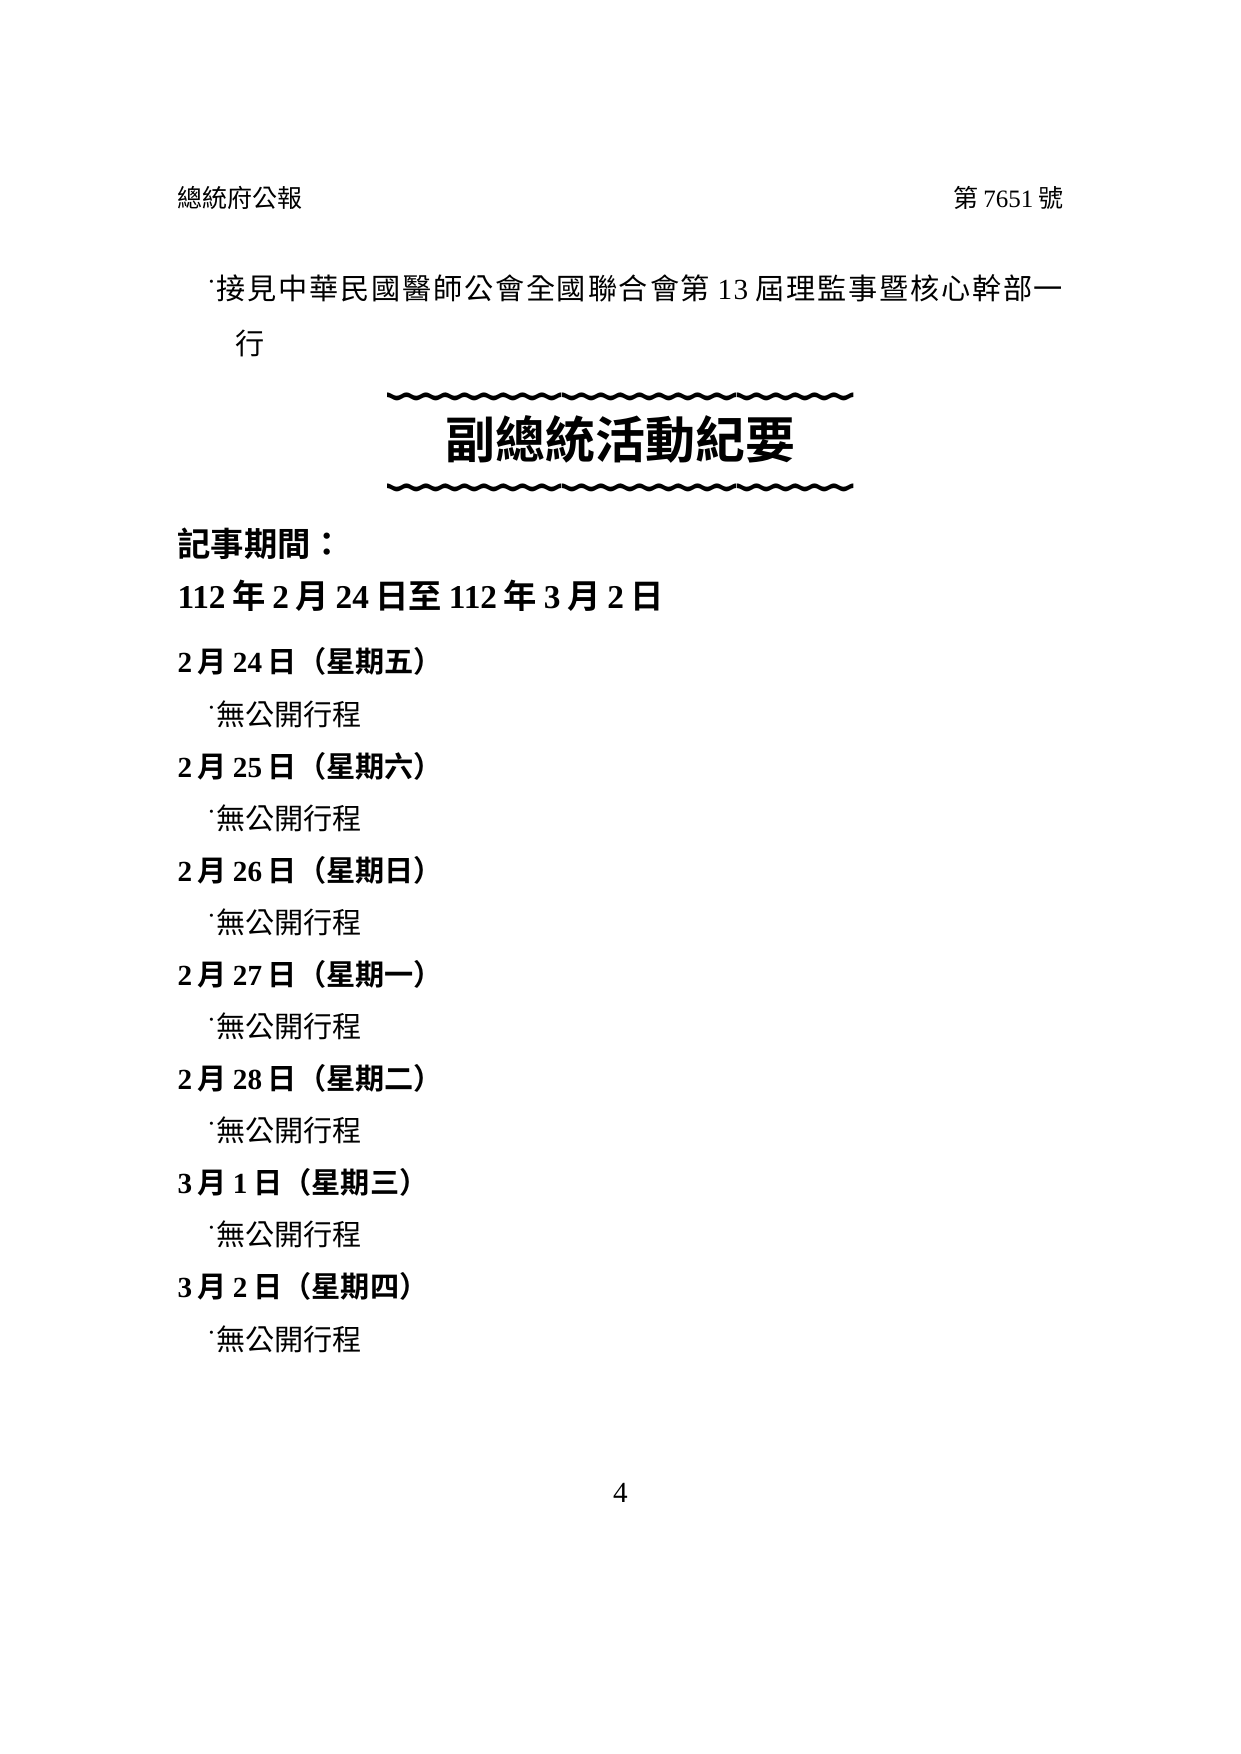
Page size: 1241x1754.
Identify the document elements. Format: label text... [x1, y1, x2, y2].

text 3月1日（星期三） [177, 1152, 1063, 1204]
text ﹏﹏﹏﹏﹏﹏﹏﹏ [177, 473, 1063, 489]
text 副總統活動紀要 [177, 400, 1063, 473]
text ˙無公開行程 [206, 1100, 1063, 1152]
text 112年2月24日至112年3月2日 [177, 567, 1063, 619]
text ˙無公開行程 [206, 892, 1063, 944]
text ˙無公開行程 [206, 996, 1063, 1048]
text 2月24日（星期五） [177, 631, 1063, 683]
text ﹏﹏﹏﹏﹏﹏﹏﹏ [177, 375, 1063, 400]
text ˙無公開行程 [206, 683, 1063, 735]
text ˙無公開行程 [206, 787, 1063, 839]
text 2月27日（星期一） [177, 944, 1063, 996]
text 2月25日（星期六） [177, 735, 1063, 787]
text ˙無公開行程 [206, 1204, 1063, 1256]
text 2月26日（星期日） [177, 839, 1063, 892]
text ˙無公開行程 [206, 1308, 1063, 1360]
text 2月28日（星期二） [177, 1048, 1063, 1100]
text ˙接見中華民國醫師公會全國聯合會第13屆理監事暨核心幹部一行 [206, 266, 1063, 363]
text 3月2日（星期四） [177, 1256, 1063, 1308]
text 記事期間： [177, 514, 1063, 567]
